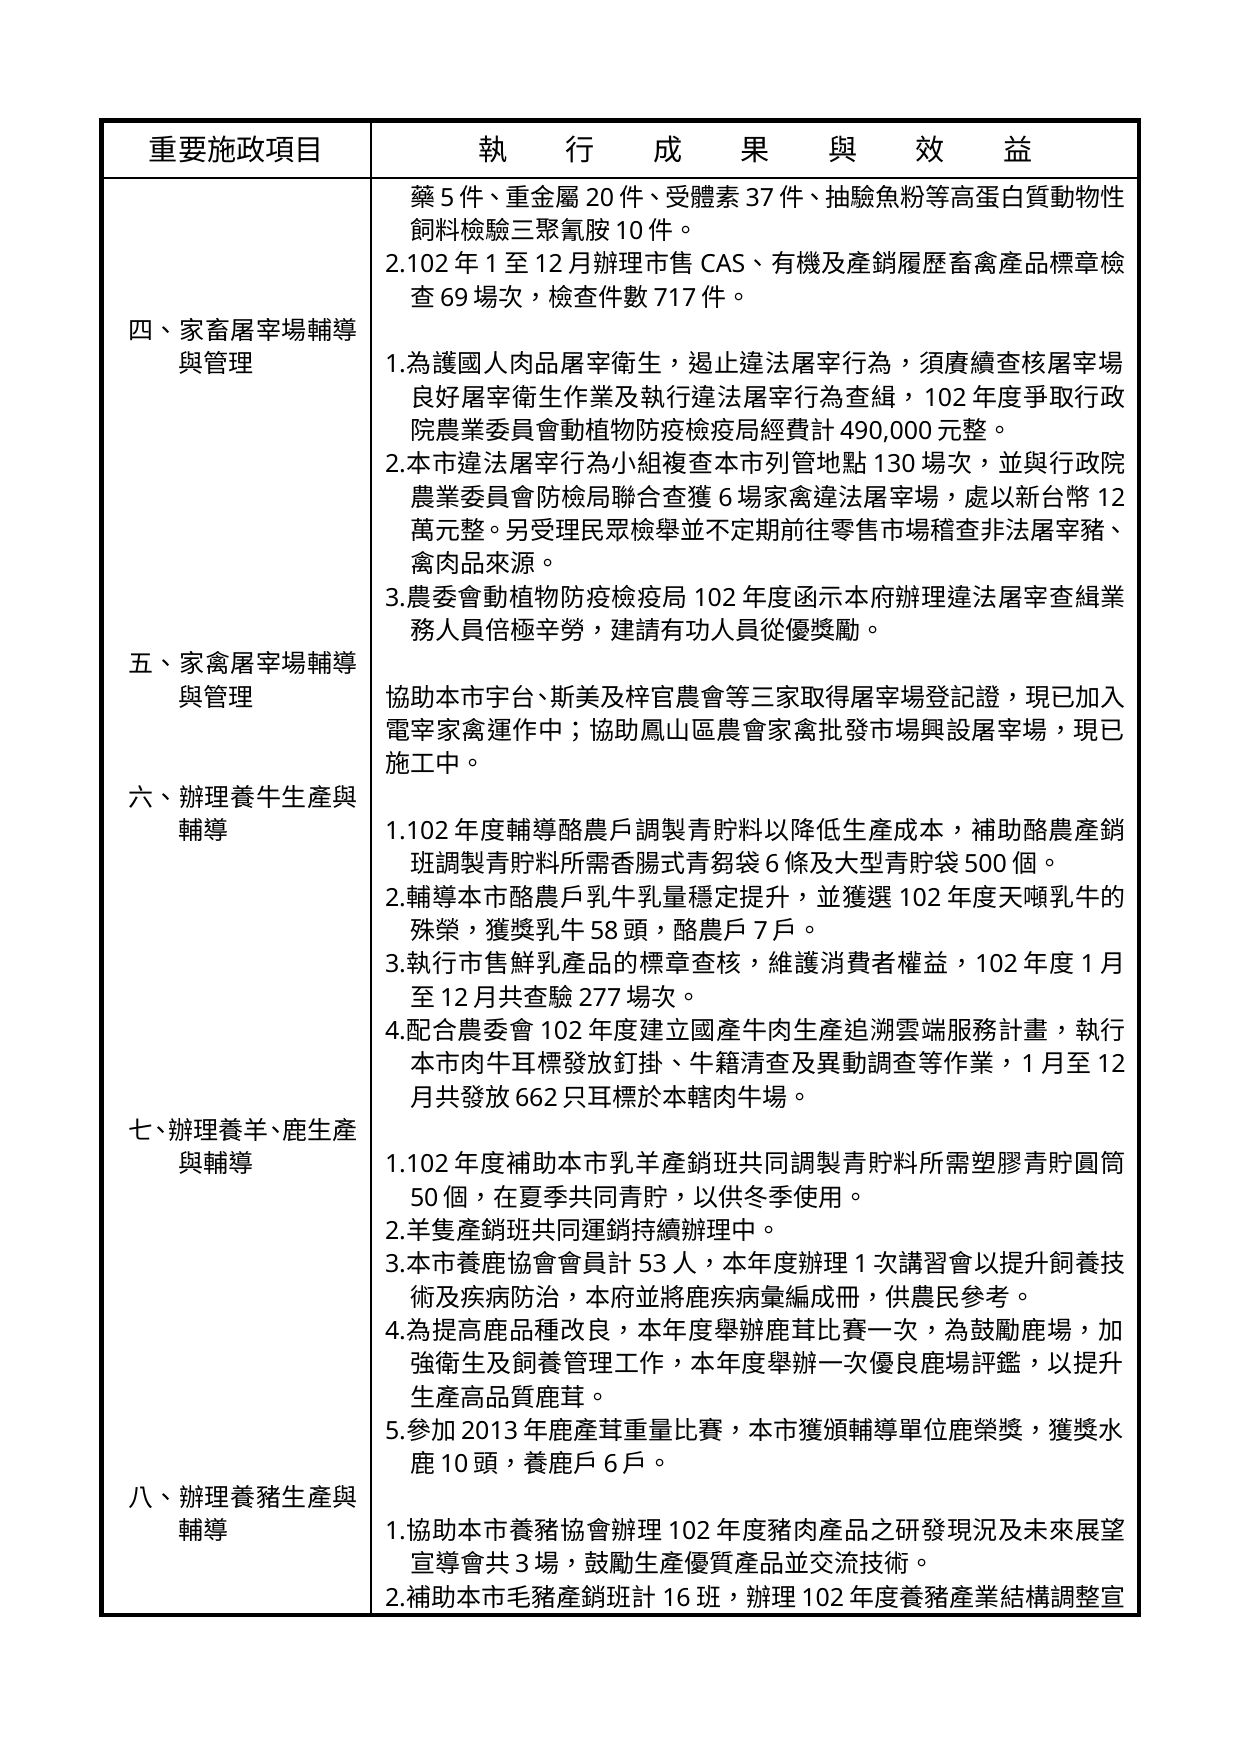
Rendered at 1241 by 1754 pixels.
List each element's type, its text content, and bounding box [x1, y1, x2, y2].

table_cell 藥5件、重金屬20件、受體素37件、抽驗魚粉等高蛋白質動物性飼料檢驗三聚氰胺10件。 2.102年1至12月辦理市售CAS、有機及產銷履歷畜禽產品標章檢查69場次，檢查件數717件。 1.為護國人肉品屠宰衛生，遏止違法屠宰行為，須賡續查核屠宰場良好屠宰衛生作業及執行違法屠宰行為查緝，102年度爭取行政院農業委員會動植物防疫檢疫局經費計490,000元整。 2.本市違法屠宰行為小組複查本市列管地點130場次，並與行政院農業委員會防檢局聯合查獲6場家禽違法屠宰場，處以新台幣12萬元整。另受理民眾檢舉並不定期前往零售市場稽查非法屠宰豬、禽肉品來源。 3.農委會動植物防疫檢疫局102年度函示本府辦理違法屠宰查緝業務人員倍極辛勞，建請有功人員從優獎勵。 協助本市宇台、斯美及梓官農會等三家取得屠宰場登記證，現已加入電宰家禽運作中；協助鳳山區農會家禽批發市場興設屠宰場，現已施工中。 1.102年度輔導酪農戶調製青貯料以降低生產成本，補助酪農產銷班調製青貯料所需香腸式青芻袋6條及大型青貯袋500個。 2.輔導本市酪農戶乳牛乳量穩定提升，並獲選102年度天噸乳牛的殊榮，獲獎乳牛58頭，酪農戶7戶。 3.執行市售鮮乳產品的標章查核，維護消費者權益，102年度1月至12月共查驗277場次。 4.配合農委會102年度建立國產牛肉生產追溯雲端服務計畫，執行本市肉牛耳標發放釘掛、牛籍清查及異動調查等作業，1月至12月共發放662只耳標於本轄肉牛場。 1.102年度補助本市乳羊產銷班共同調製青貯料所需塑膠青貯圓筒50個，在夏季共同青貯，以供冬季使用。 2.羊隻產銷班共同運銷持續辦理中。 3.本市養鹿協會會員計53人，本年度辦理1次講習會以提升飼養技術及疾病防治，本府並將鹿疾病彙編成冊，供農民參考。 4.為提高鹿品種改良，本年度舉辦鹿茸比賽一次，為鼓勵鹿場，加強衛生及飼養管理工作，本年度舉辦一次優良鹿場評鑑，以提升生產高品質鹿茸。 5.參加2013年鹿產茸重量比賽，本市獲頒輔導單位鹿榮獎，獲獎水鹿10頭，養鹿戶6戶。 1.協助本市養豬協會辦理102年度豬肉產品之研發現況及未來展望宣導會共3場，鼓勵生產優質產品並交流技術。 2.補助本市毛豬產銷班計16班，辦理102年度養豬產業結構調整宣 [372, 179, 1137, 1613]
table_header 執 行 成 果 與 效 益 [372, 123, 1137, 177]
table_header 重要施政項目 [104, 123, 370, 177]
table_cell 四、家畜屠宰場輔導與管理 五、家禽屠宰場輔導與管理 六、辦理養牛生產與輔導 七、辦理養羊、鹿生產與輔導 八、辦理養豬生產與輔導 [104, 179, 370, 1613]
